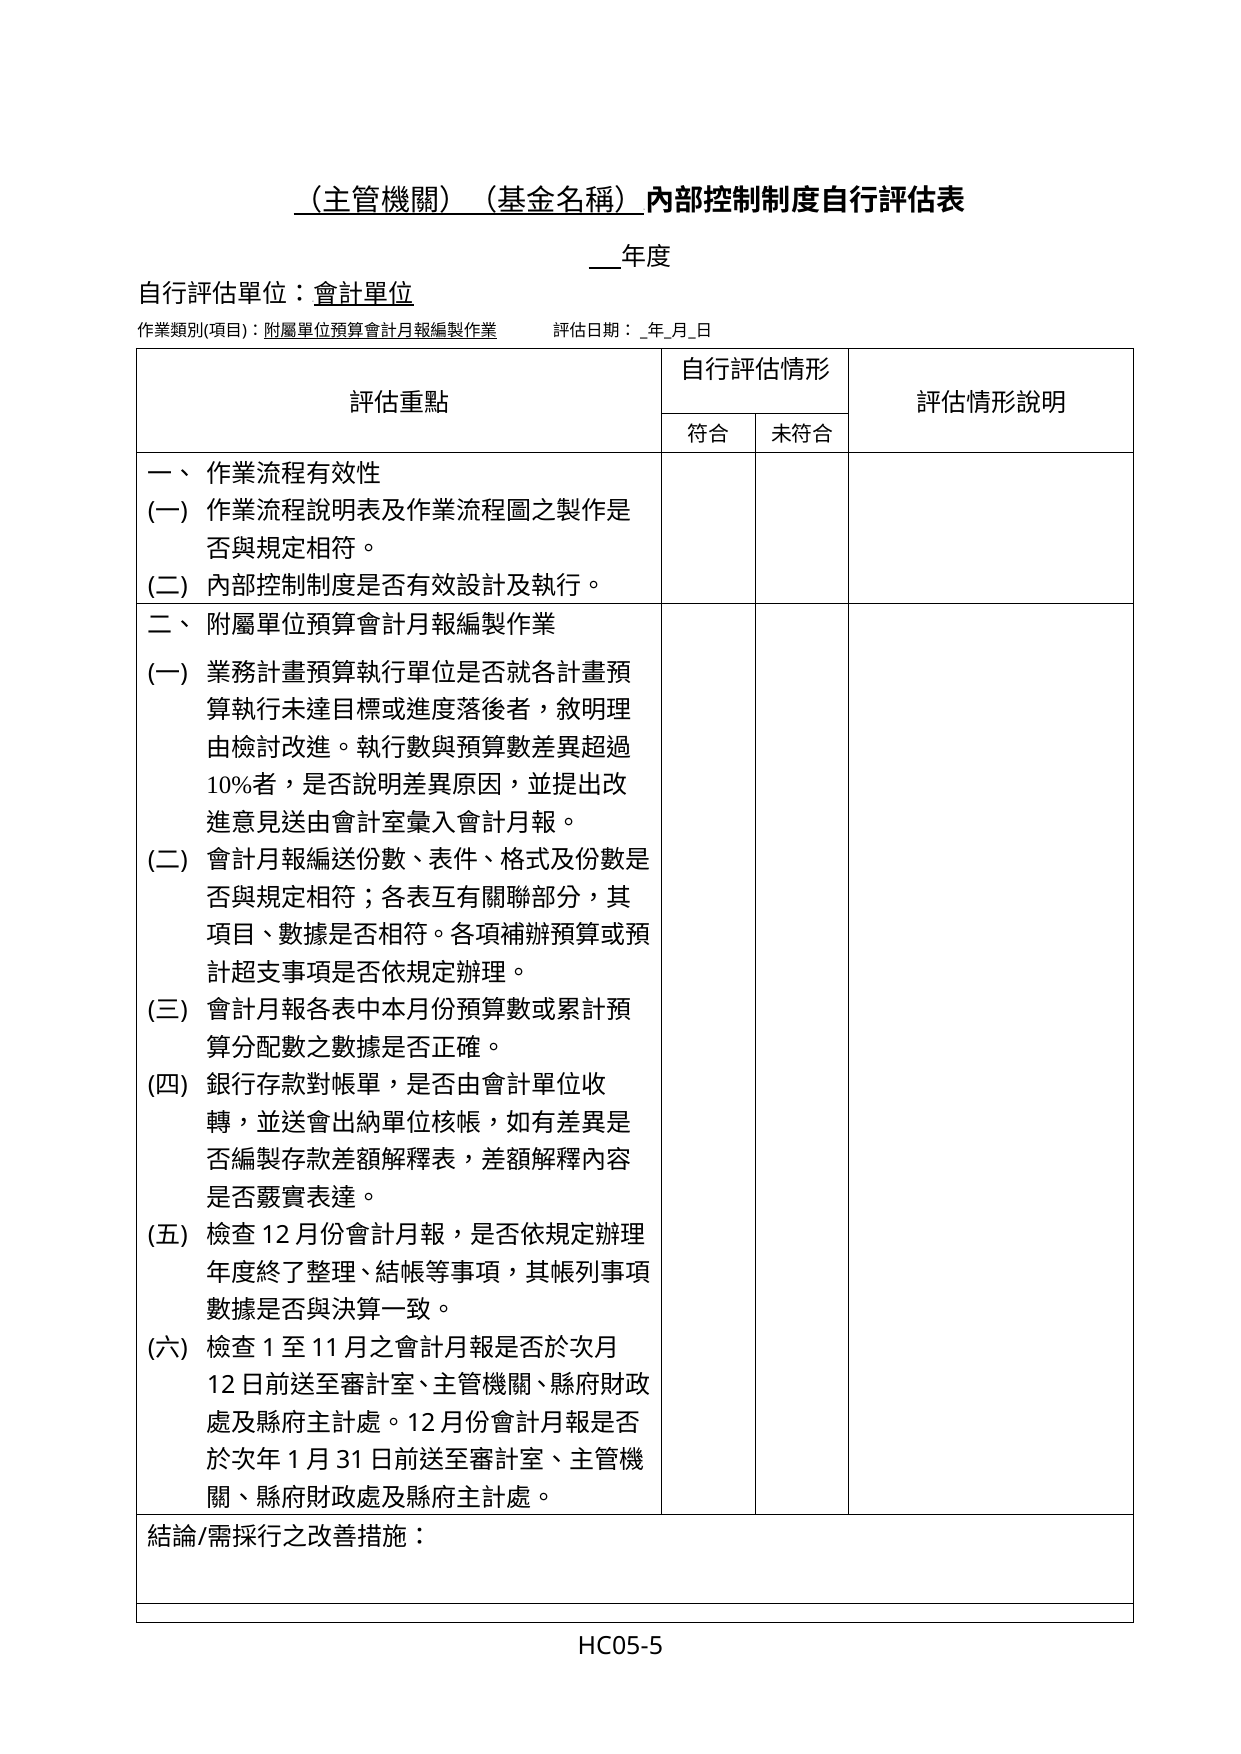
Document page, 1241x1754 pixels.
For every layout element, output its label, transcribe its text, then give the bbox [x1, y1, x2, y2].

table_cell 結論/需採行之改善措施： [137, 1515, 1133, 1603]
text （主管機關）（基金名稱）U內部控制制度自行評估表 [137, 160, 1122, 235]
table_cell [849, 453, 1133, 490]
table_cell [662, 652, 755, 839]
table_cell 檢查12月份會計月報，是否依規定辦理年度終了整理、結帳等事項，其帳列事項數據是否與決算一致。 [137, 1214, 661, 1327]
table_cell [756, 604, 848, 652]
table_cell 未符合 [756, 414, 848, 452]
table_cell [756, 490, 848, 603]
table_cell [849, 604, 1133, 652]
table_cell [849, 652, 1133, 839]
table_cell [756, 1214, 848, 1327]
table_cell [756, 839, 848, 989]
table_header 自行評估情形 [662, 349, 848, 413]
text 作業類別(項目)：附屬單位預算會計月報編製作業 評估日期： _年_月_日 [137, 310, 1122, 348]
table_cell [756, 453, 848, 490]
table_cell [662, 453, 755, 490]
table_cell [849, 1214, 1133, 1327]
table_cell 作業流程說明表及作業流程圖之製作是否與規定相符。 內部控制制度是否有效設計及執行。 [137, 490, 661, 603]
table_cell [662, 604, 755, 652]
table_cell 附屬單位預算會計月報編製作業 [137, 604, 661, 652]
table_header 評估重點 [137, 349, 661, 452]
table_cell [662, 839, 755, 989]
table_cell [756, 1327, 848, 1514]
table_cell [849, 989, 1133, 1064]
table_cell [849, 839, 1133, 989]
table_cell [849, 1064, 1133, 1214]
table_cell 銀行存款對帳單，是否由會計單位收轉，並送會出納單位核帳，如有差異是否編製存款差額解釋表，差額解釋內容是否覈實表達。 [137, 1064, 661, 1214]
table_cell [662, 1064, 755, 1214]
table_cell [756, 652, 848, 839]
table_cell 檢查1至11月之會計月報是否於次月12日前送至審計室、主管機關、縣府財政處及縣府主計處。12月份會計月報是否於次年1月31日前送至審計室、主管機關、縣府財政處及縣府主計處。 [137, 1327, 661, 1514]
table_cell 作業流程有效性 [137, 453, 661, 490]
table_cell [662, 989, 755, 1064]
text 自行評估單位：U會計單位 [137, 273, 1122, 310]
table_cell 會計月報編送份數、表件、格式及份數是否與規定相符；各表互有關聯部分，其項目、數據是否相符。各項補辦預算或預計超支事項是否依規定辦理。 [137, 839, 661, 989]
table_cell 符合 [662, 414, 755, 452]
table_cell 業務計畫預算執行單位是否就各計畫預算執行未達目標或進度落後者，敘明理由檢討改進。執行數與預算數差異超過10%者，是否說明差異原因，並提出改進意見送由會計室彙入會計月報。 [137, 652, 661, 839]
table_cell [756, 989, 848, 1064]
table_cell [137, 1604, 1133, 1622]
table_cell [849, 490, 1133, 603]
table_cell [662, 1214, 755, 1327]
table_cell [849, 1327, 1133, 1514]
table_cell [662, 1327, 755, 1514]
table_cell [662, 490, 755, 603]
table_cell 會計月報各表中本月份預算數或累計預算分配數之數據是否正確。 [137, 989, 661, 1064]
table_header 評估情形說明 [849, 349, 1133, 452]
text 年度 [137, 235, 1122, 273]
table_cell [756, 1064, 848, 1214]
